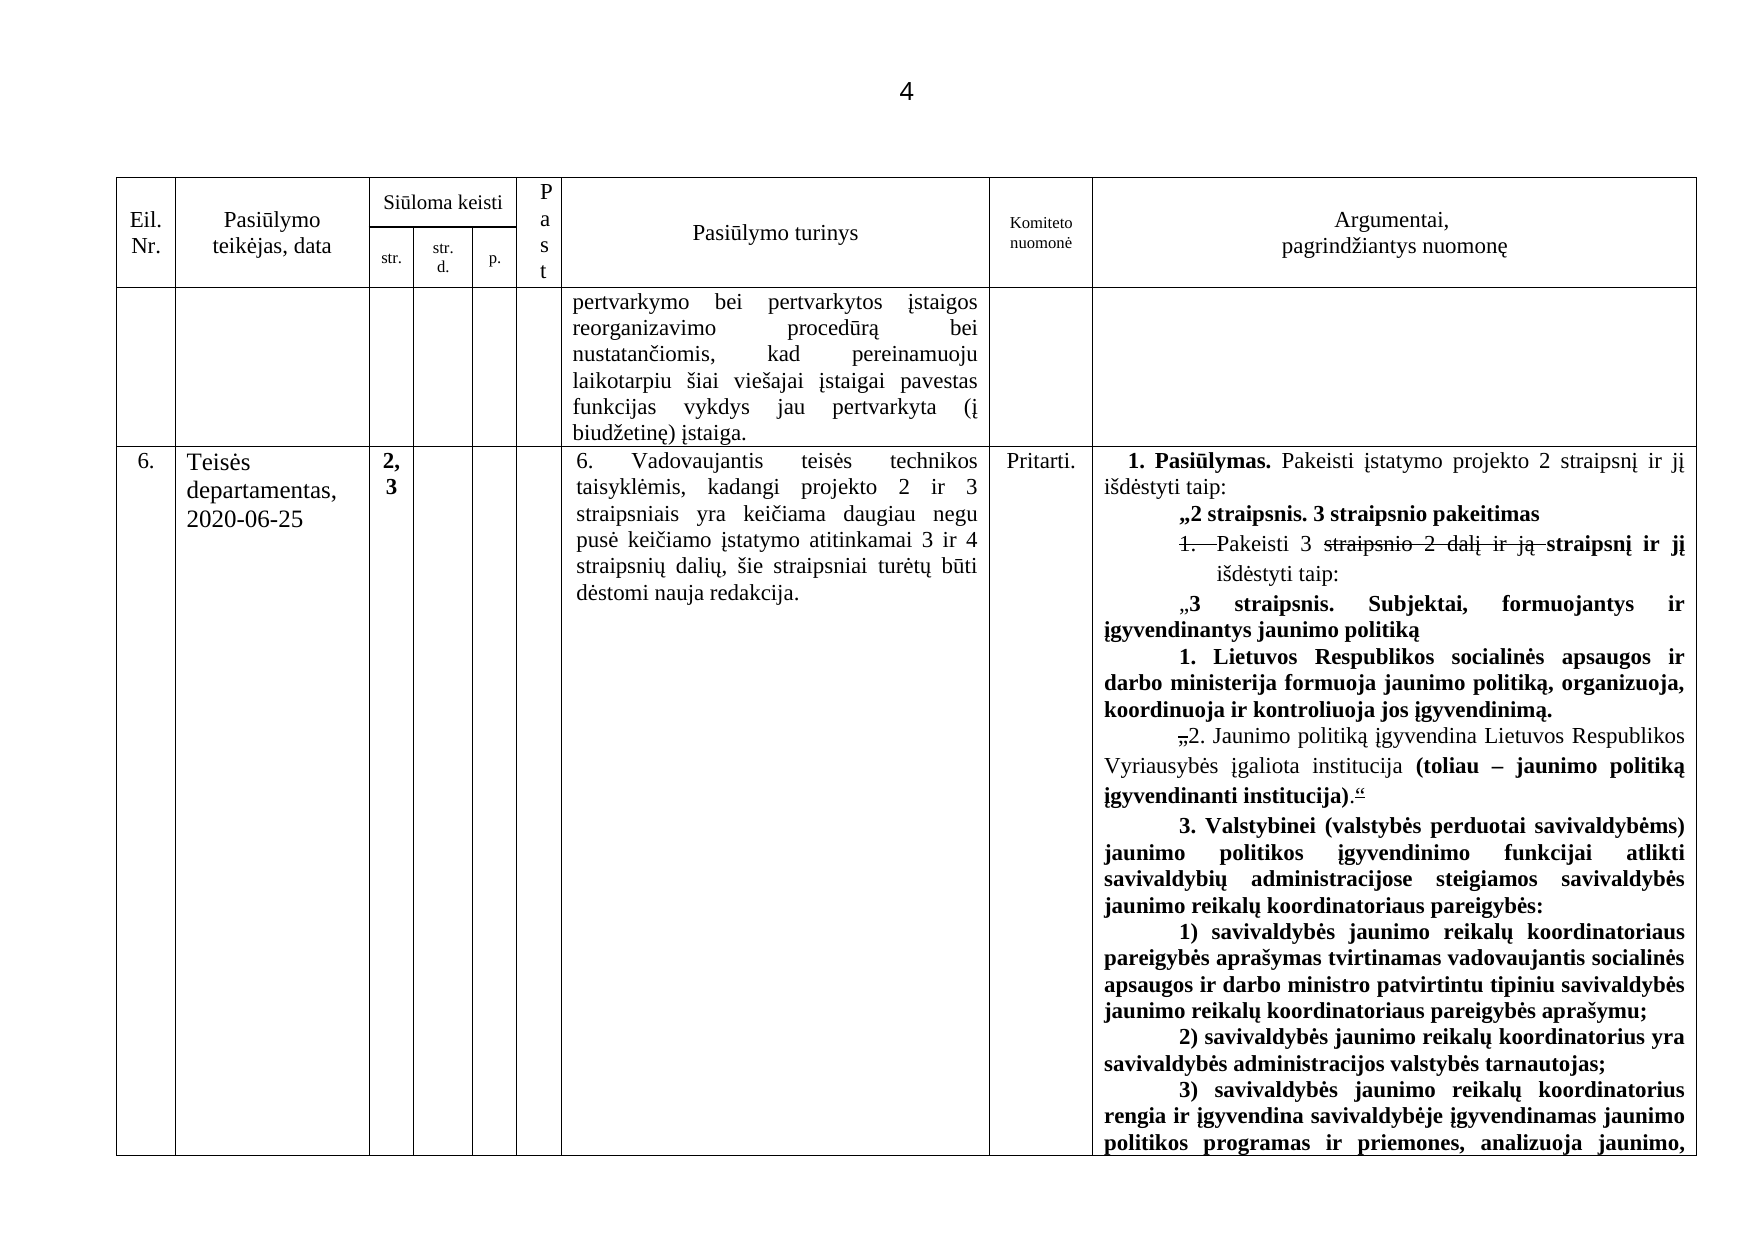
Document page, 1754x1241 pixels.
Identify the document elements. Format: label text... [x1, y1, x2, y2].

table_cell [517, 447, 561, 1155]
table_cell [414, 447, 472, 1155]
table_cell p. [473, 228, 516, 287]
table_header Pasiūlymo teikėjas, data [176, 178, 369, 287]
table_cell [117, 288, 175, 446]
table_cell Teisės departamentas, 2020-06-25 [176, 447, 369, 1155]
table_header Pasiūlymo turinys [562, 178, 989, 287]
table_cell 6. [117, 447, 175, 1155]
table_cell [990, 288, 1092, 446]
table_header Pastabos [517, 178, 561, 287]
table_cell [370, 288, 413, 446]
table_cell 1. Pasiūlymas. Pakeisti įstatymo projekto 2 straipsnį ir jį išdėstyti taip: „2 straipsnis. 3 straipsnio pakeitimas 1. Pakeisti 3 straipsnio 2 dalį ir ją straipsnį ir jį išdėstyti taip: „3 straipsnis. Subjektai, formuojantys ir įgyvendinantys jaunimo politiką 1. Lietuvos Respublikos socialinės apsaugos ir darbo ministerija formuoja jaunimo politiką, organizuoja, koordinuoja ir kontroliuoja jos įgyvendinimą. „2. Jaunimo politiką įgyvendina Lietuvos Respublikos Vyriausybės įgaliota institucija (toliau – jaunimo politiką įgyvendinanti institucija).“ 3. Valstybinei (valstybės perduotai savivaldybėms) jaunimo politikos įgyvendinimo funkcijai atlikti savivaldybių administracijose steigiamos savivaldybės jaunimo reikalų koordinatoriaus pareigybės: 1) savivaldybės jaunimo reikalų koordinatoriaus pareigybės aprašymas tvirtinamas vadovaujantis socialinės apsaugos ir darbo ministro patvirtintu tipiniu savivaldybės jaunimo reikalų koordinatoriaus pareigybės aprašymu; 2) savivaldybės jaunimo reikalų koordinatorius yra savivaldybės administracijos valstybės tarnautojas; 3) savivaldybės jaunimo reikalų koordinatorius rengia ir įgyvendina savivaldybėje įgyvendinamas jaunimo politikos programas ir priemones, analizuoja jaunimo, [1093, 447, 1696, 1155]
table_cell [517, 288, 561, 446]
table_header Komiteto nuomonė [990, 178, 1092, 287]
table_cell 2, 3 [370, 447, 413, 1155]
table_cell Pritarti. [990, 447, 1092, 1155]
table_cell str. d. [414, 228, 472, 287]
table_cell [473, 288, 516, 446]
table_cell [414, 288, 472, 446]
table_cell [176, 288, 369, 446]
table_cell [1093, 288, 1696, 446]
table_header Eil. Nr. [117, 178, 175, 287]
table_header Argumentai, pagrindžiantys nuomonę [1093, 178, 1696, 287]
table_cell [473, 447, 516, 1155]
table_header Siūloma keisti [370, 178, 516, 226]
table_cell pertvarkymo bei pertvarkytos įstaigos reorganizavimo procedūrą bei nustatančiomis, kad pereinamuoju laikotarpiu šiai viešajai įstaigai pavestas funkcijas vykdys jau pertvarkyta (į biudžetinę) įstaiga. [562, 288, 989, 446]
table_cell str. [370, 228, 413, 287]
table_cell 6. Vadovaujantis teisės technikos taisyklėmis, kadangi projekto 2 ir 3 straipsniais yra keičiama daugiau negu pusė keičiamo įstatymo atitinkamai 3 ir 4 straipsnių dalių, šie straipsniai turėtų būti dėstomi nauja redakcija. [562, 447, 989, 1155]
